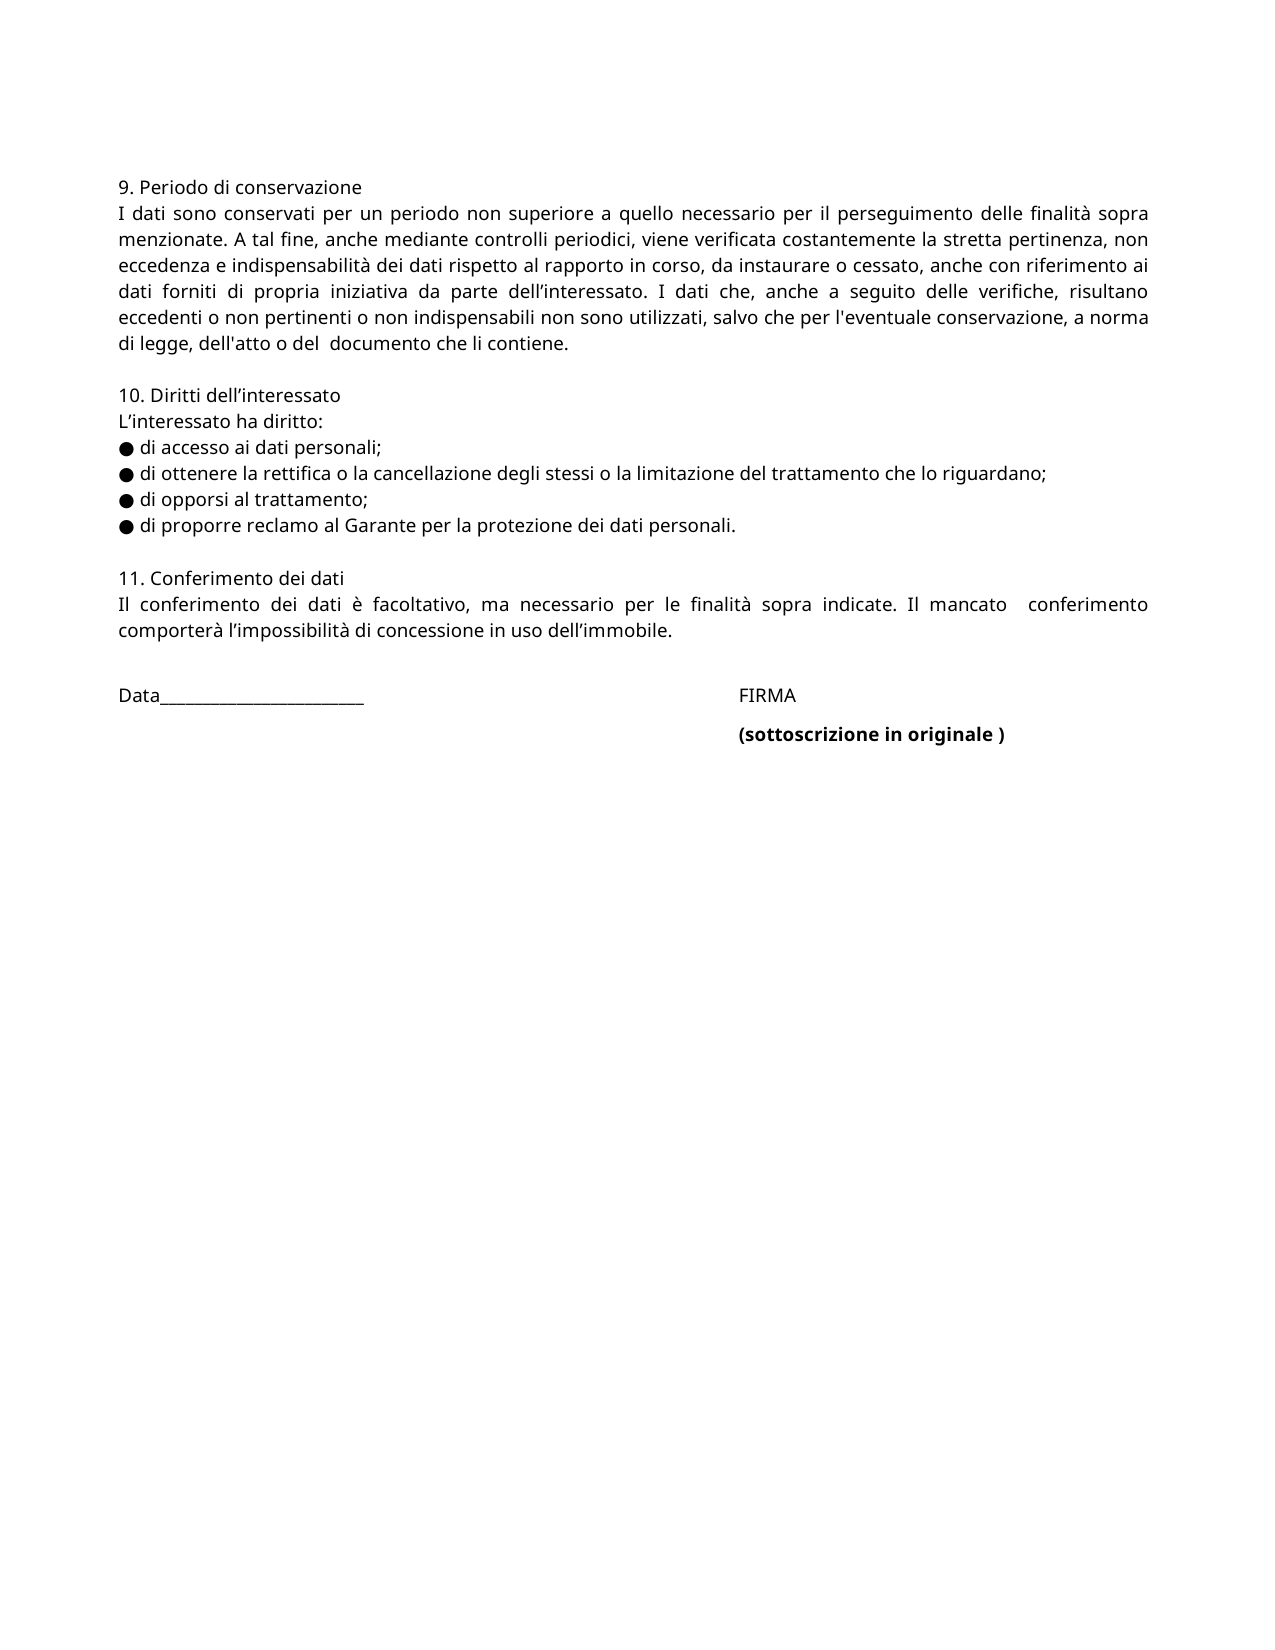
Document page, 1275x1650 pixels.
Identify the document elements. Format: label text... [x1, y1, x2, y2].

text Il conferimento dei dati è facoltativo, ma necessario per le finalità sopra indicate. Il mancato conferimento comporterà l’impossibilità di concessione in uso dell’immobile. [118, 590, 1151, 642]
text I dati sono conservati per un periodo non superiore a quello necessario per il perseguimento delle finalità sopra menzionate. A tal fine, anche mediante controlli periodici, viene verificata costantemente la stretta pertinenza, non eccedenza e indispensabilità dei dati rispetto al rapporto in corso, da instaurare o cessato, anche con riferimento ai dati forniti di propria iniziativa da parte dell’interessato. I dati che, anche a seguito delle verifiche, risultano eccedenti o non pertinenti o non indispensabili non sono utilizzati, salvo che per l'eventuale conservazione, a norma di legge, dell'atto o del documento che li contiene. [118, 200, 1151, 356]
text ● di accesso ai dati personali; [118, 434, 1151, 460]
text Data________________________ FIRMA [118, 682, 1151, 708]
text ● di proporre reclamo al Garante per la protezione dei dati personali. [118, 512, 1151, 538]
text 9. Periodo di conservazione [118, 174, 1151, 200]
text 10. Diritti dell’interessato [118, 382, 1151, 408]
text (sottoscrizione in originale ) [118, 721, 1151, 747]
text 11. Conferimento dei dati [118, 564, 1151, 590]
text ● di ottenere la rettifica o la cancellazione degli stessi o la limitazione del trattamento che lo riguardano; [118, 460, 1151, 486]
text ● di opporsi al trattamento; [118, 486, 1151, 512]
text L’interessato ha diritto: [118, 408, 1151, 434]
